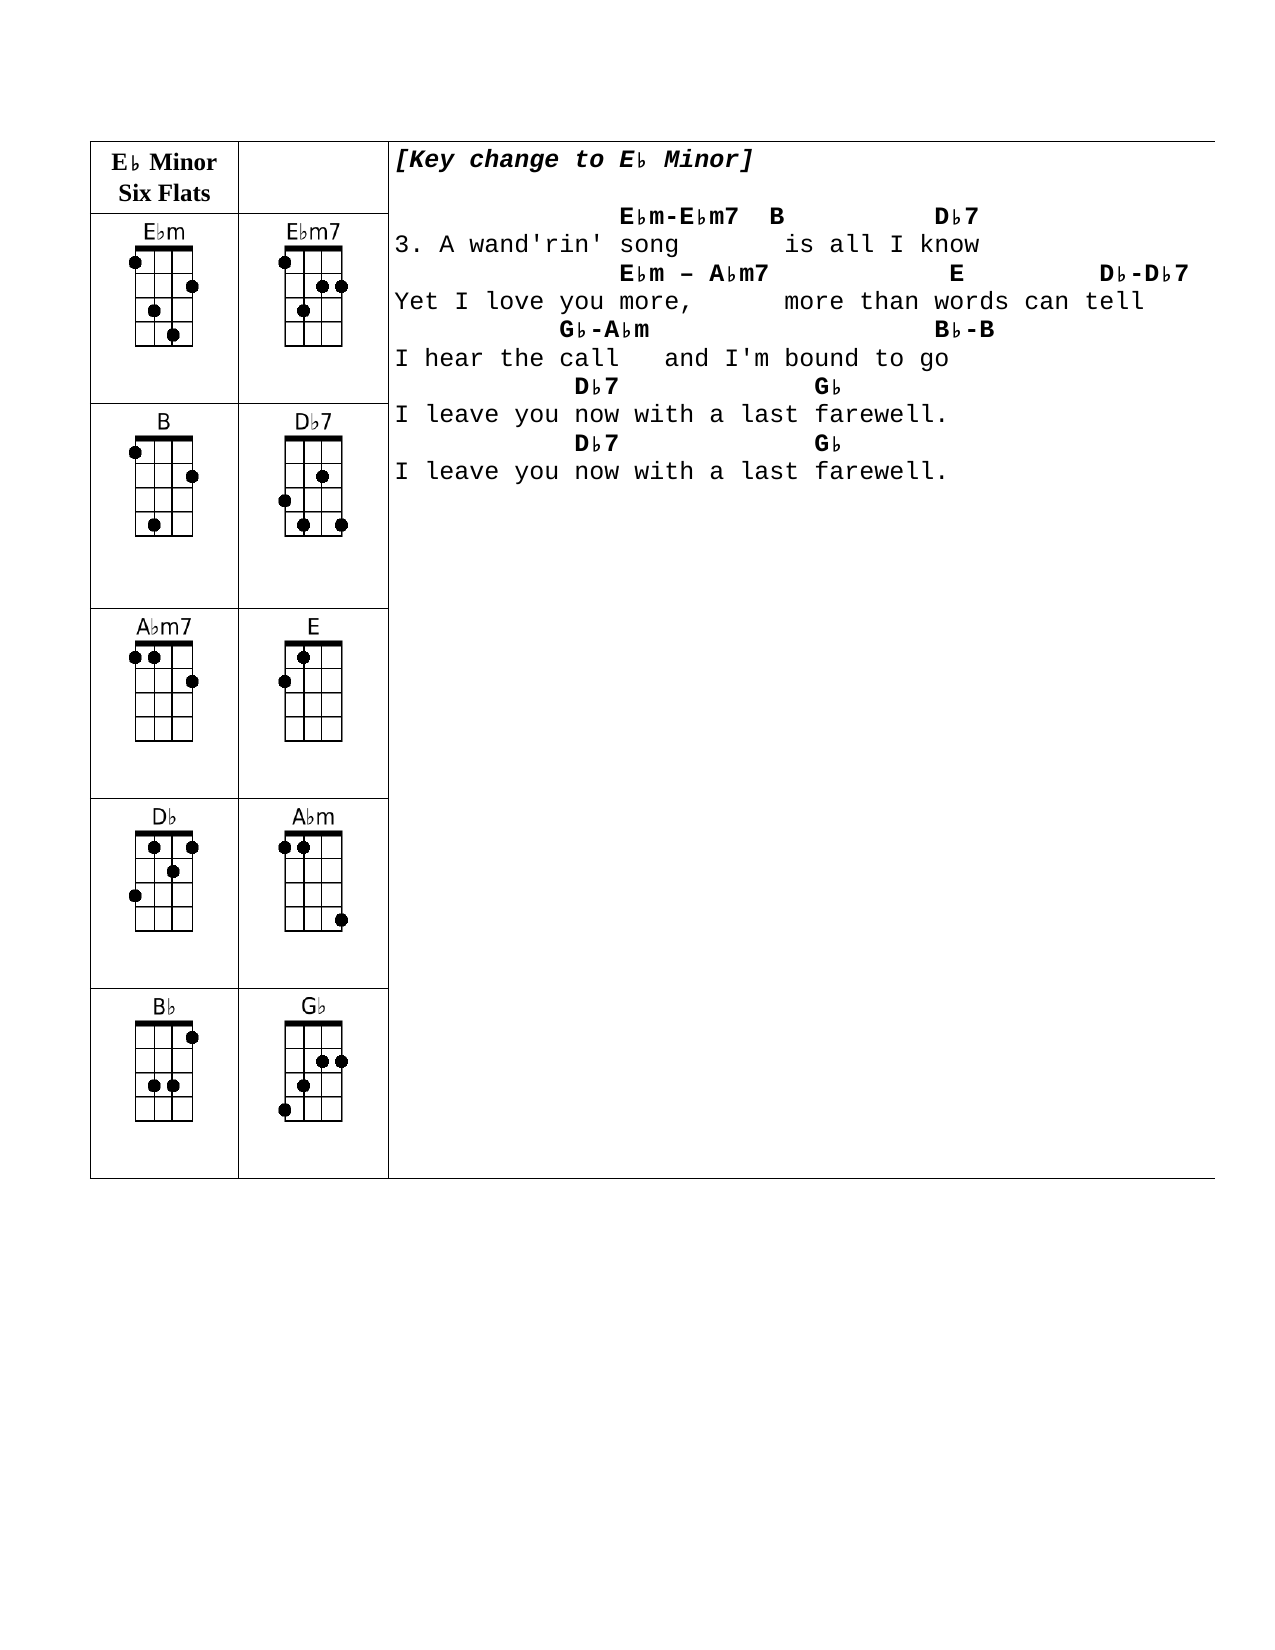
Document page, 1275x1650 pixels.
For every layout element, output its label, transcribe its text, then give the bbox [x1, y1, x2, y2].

table_cell [91, 954, 238, 988]
table_header [Key change to E♭ Minor] E♭m-E♭m7 B D♭7 3. A wand'rin' song is all I know E♭m – A♭m7 E D♭-D♭7 Yet I love you more, more than words can tell G♭-A♭m B♭-B I hear the call and I'm bound to go D♭7 G♭ I leave you now with a last farewell. D♭7 G♭ I leave you now with a last farewell. [389, 142, 1215, 1178]
picture [107, 993, 221, 1144]
table_header E♭ Minor Six Flats [91, 142, 238, 212]
picture [257, 408, 370, 559]
picture [107, 803, 221, 954]
table_cell [239, 989, 388, 1178]
table_cell [239, 804, 257, 953]
table_cell [221, 409, 238, 558]
table_cell [239, 609, 388, 798]
table_cell [239, 214, 388, 403]
table_cell [91, 989, 238, 1178]
table_cell [239, 559, 388, 607]
table_cell [91, 404, 238, 408]
table_cell [91, 804, 107, 953]
picture [107, 408, 221, 559]
picture [257, 993, 370, 1144]
table_header [239, 142, 388, 212]
table_cell [91, 214, 238, 403]
table_cell [239, 404, 388, 408]
picture [257, 218, 370, 369]
picture [257, 613, 370, 764]
table_cell [91, 799, 238, 803]
table_cell [239, 954, 388, 988]
table_cell [91, 609, 238, 798]
table_cell [239, 409, 257, 558]
picture [107, 218, 221, 369]
table_cell [91, 409, 107, 558]
table_cell [239, 799, 388, 803]
table_cell [370, 409, 388, 558]
picture [257, 803, 370, 954]
table_cell [221, 804, 238, 953]
table_cell [91, 559, 238, 607]
picture [107, 613, 221, 764]
table_cell [370, 804, 388, 953]
